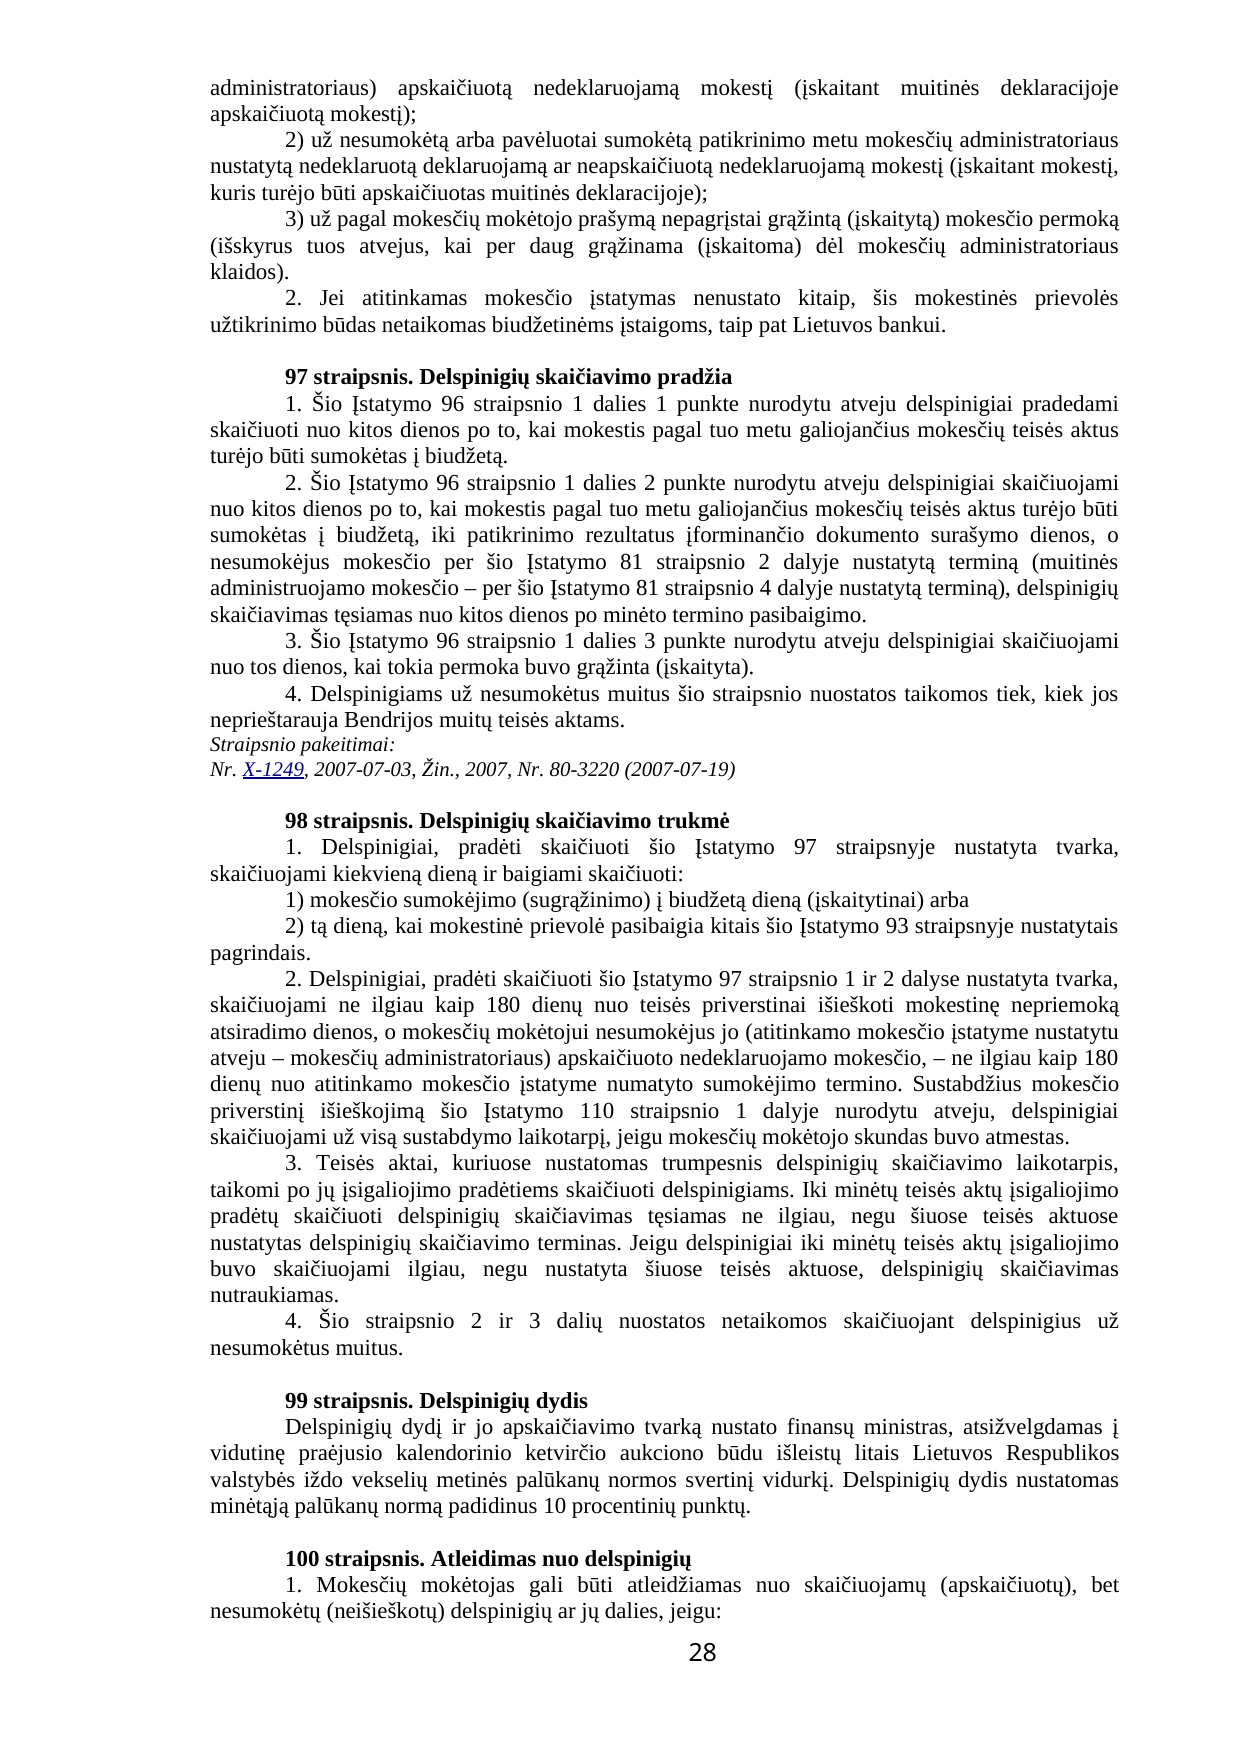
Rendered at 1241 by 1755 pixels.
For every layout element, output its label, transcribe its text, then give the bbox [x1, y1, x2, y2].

text 2) tą dieną, kai mokestinė prievolė pasibaigia kitais šio Įstatymo 93 straipsnyje nustatytais pagrindais. [210, 912, 1120, 965]
text 2. Jei atitinkamas mokesčio įstatymas nenustato kitaip, šis mokestinės prievolės užtikrinimo būdas netaikomas biudžetinėms įstaigoms, taip pat Lietuvos bankui. [210, 284, 1120, 337]
text 99 straipsnis. Delspinigių dydis [210, 1387, 1120, 1413]
text 1) mokesčio sumokėjimo (sugrąžinimo) į biudžetą dieną (įskaitytinai) arba [210, 886, 1120, 912]
text 2. Šio Įstatymo 96 straipsnio 1 dalies 2 punkte nurodytu atveju delspinigiai skaičiuojami nuo kitos dienos po to, kai mokestis pagal tuo metu galiojančius mokesčių teisės aktus turėjo būti sumokėtas į biudžetą, iki patikrinimo rezultatus įforminančio dokumento surašymo dienos, o nesumokėjus mokesčio per šio Įstatymo 81 straipsnio 2 dalyje nustatytą terminą (muitinės administruojamo mokesčio – per šio Įstatymo 81 straipsnio 4 dalyje nustatytą terminą), delspinigių skaičiavimas tęsiamas nuo kitos dienos po minėto termino pasibaigimo. [210, 469, 1120, 627]
text 3. Šio Įstatymo 96 straipsnio 1 dalies 3 punkte nurodytu atveju delspinigiai skaičiuojami nuo tos dienos, kai tokia permoka buvo grąžinta (įskaityta). [210, 627, 1120, 680]
text 4. Šio straipsnio 2 ir 3 dalių nuostatos netaikomos skaičiuojant delspinigius už nesumokėtus muitus. [210, 1308, 1120, 1360]
text 3. Teisės aktai, kuriuose nustatomas trumpesnis delspinigių skaičiavimo laikotarpis, taikomi po jų įsigaliojimo pradėtiems skaičiuoti delspinigiams. Iki minėtų teisės aktų įsigaliojimo pradėtų skaičiuoti delspinigių skaičiavimas tęsiamas ne ilgiau, negu šiuose teisės aktuose nustatytas delspinigių skaičiavimo terminas. Jeigu delspinigiai iki minėtų teisės aktų įsigaliojimo buvo skaičiuojami ilgiau, negu nustatyta šiuose teisės aktuose, delspinigių skaičiavimas nutraukiamas. [210, 1149, 1120, 1308]
text 2. Delspinigiai, pradėti skaičiuoti šio Įstatymo 97 straipsnio 1 ir 2 dalyse nustatyta tvarka, skaičiuojami ne ilgiau kaip 180 dienų nuo teisės priverstinai išieškoti mokestinę nepriemoką atsiradimo dienos, o mokesčių mokėtojui nesumokėjus jo (atitinkamo mokesčio įstatyme nustatytu atveju – mokesčių administratoriaus) apskaičiuoto nedeklaruojamo mokesčio, – ne ilgiau kaip 180 dienų nuo atitinkamo mokesčio įstatyme numatyto sumokėjimo termino. Sustabdžius mokesčio priverstinį išieškojimą šio Įstatymo 110 straipsnio 1 dalyje nurodytu atveju, delspinigiai skaičiuojami už visą sustabdymo laikotarpį, jeigu mokesčių mokėtojo skundas buvo atmestas. [210, 965, 1120, 1149]
text 2) už nesumokėtą arba pavėluotai sumokėtą patikrinimo metu mokesčių administratoriaus nustatytą nedeklaruotą deklaruojamą ar neapskaičiuotą nedeklaruojamą mokestį (įskaitant mokestį, kuris turėjo būti apskaičiuotas muitinės deklaracijoje); [210, 126, 1120, 205]
text Nr. X-1249, 2007-07-03, Žin., 2007, Nr. 80-3220 (2007-07-19) [210, 756, 1120, 781]
text Straipsnio pakeitimai: [210, 732, 1120, 756]
text 1. Šio Įstatymo 96 straipsnio 1 dalies 1 punkte nurodytu atveju delspinigiai pradedami skaičiuoti nuo kitos dienos po to, kai mokestis pagal tuo metu galiojančius mokesčių teisės aktus turėjo būti sumokėtas į biudžetą. [210, 390, 1120, 469]
text 98 straipsnis. Delspinigių skaičiavimo trukmė [210, 807, 1120, 833]
text 3) už pagal mokesčių mokėtojo prašymą nepagrįstai grąžintą (įskaitytą) mokesčio permoką (išskyrus tuos atvejus, kai per daug grąžinama (įskaitoma) dėl mokesčių administratoriaus klaidos). [210, 205, 1120, 284]
text 100 straipsnis. Atleidimas nuo delspinigių [210, 1545, 1120, 1571]
text Delspinigių dydį ir jo apskaičiavimo tvarką nustato finansų ministras, atsižvelgdamas į vidutinę praėjusio kalendorinio ketvirčio aukciono būdu išleistų litais Lietuvos Respublikos valstybės iždo vekselių metinės palūkanų normos svertinį vidurkį. Delspinigių dydis nustatomas minėtąją palūkanų normą padidinus 10 procentinių punktų. [210, 1413, 1120, 1518]
text 4. Delspinigiams už nesumokėtus muitus šio straipsnio nuostatos taikomos tiek, kiek jos neprieštarauja Bendrijos muitų teisės aktams. [210, 680, 1120, 732]
text 1. Delspinigiai, pradėti skaičiuoti šio Įstatymo 97 straipsnyje nustatyta tvarka, skaičiuojami kiekvieną dieną ir baigiami skaičiuoti: [210, 833, 1120, 886]
text 1. Mokesčių mokėtojas gali būti atleidžiamas nuo skaičiuojamų (apskaičiuotų), bet nesumokėtų (neišieškotų) delspinigių ar jų dalies, jeigu: [210, 1571, 1120, 1624]
text 97 straipsnis. Delspinigių skaičiavimo pradžia [210, 363, 1120, 390]
text administratoriaus) apskaičiuotą nedeklaruojamą mokestį (įskaitant muitinės deklaracijoje apskaičiuotą mokestį); [210, 73, 1120, 126]
